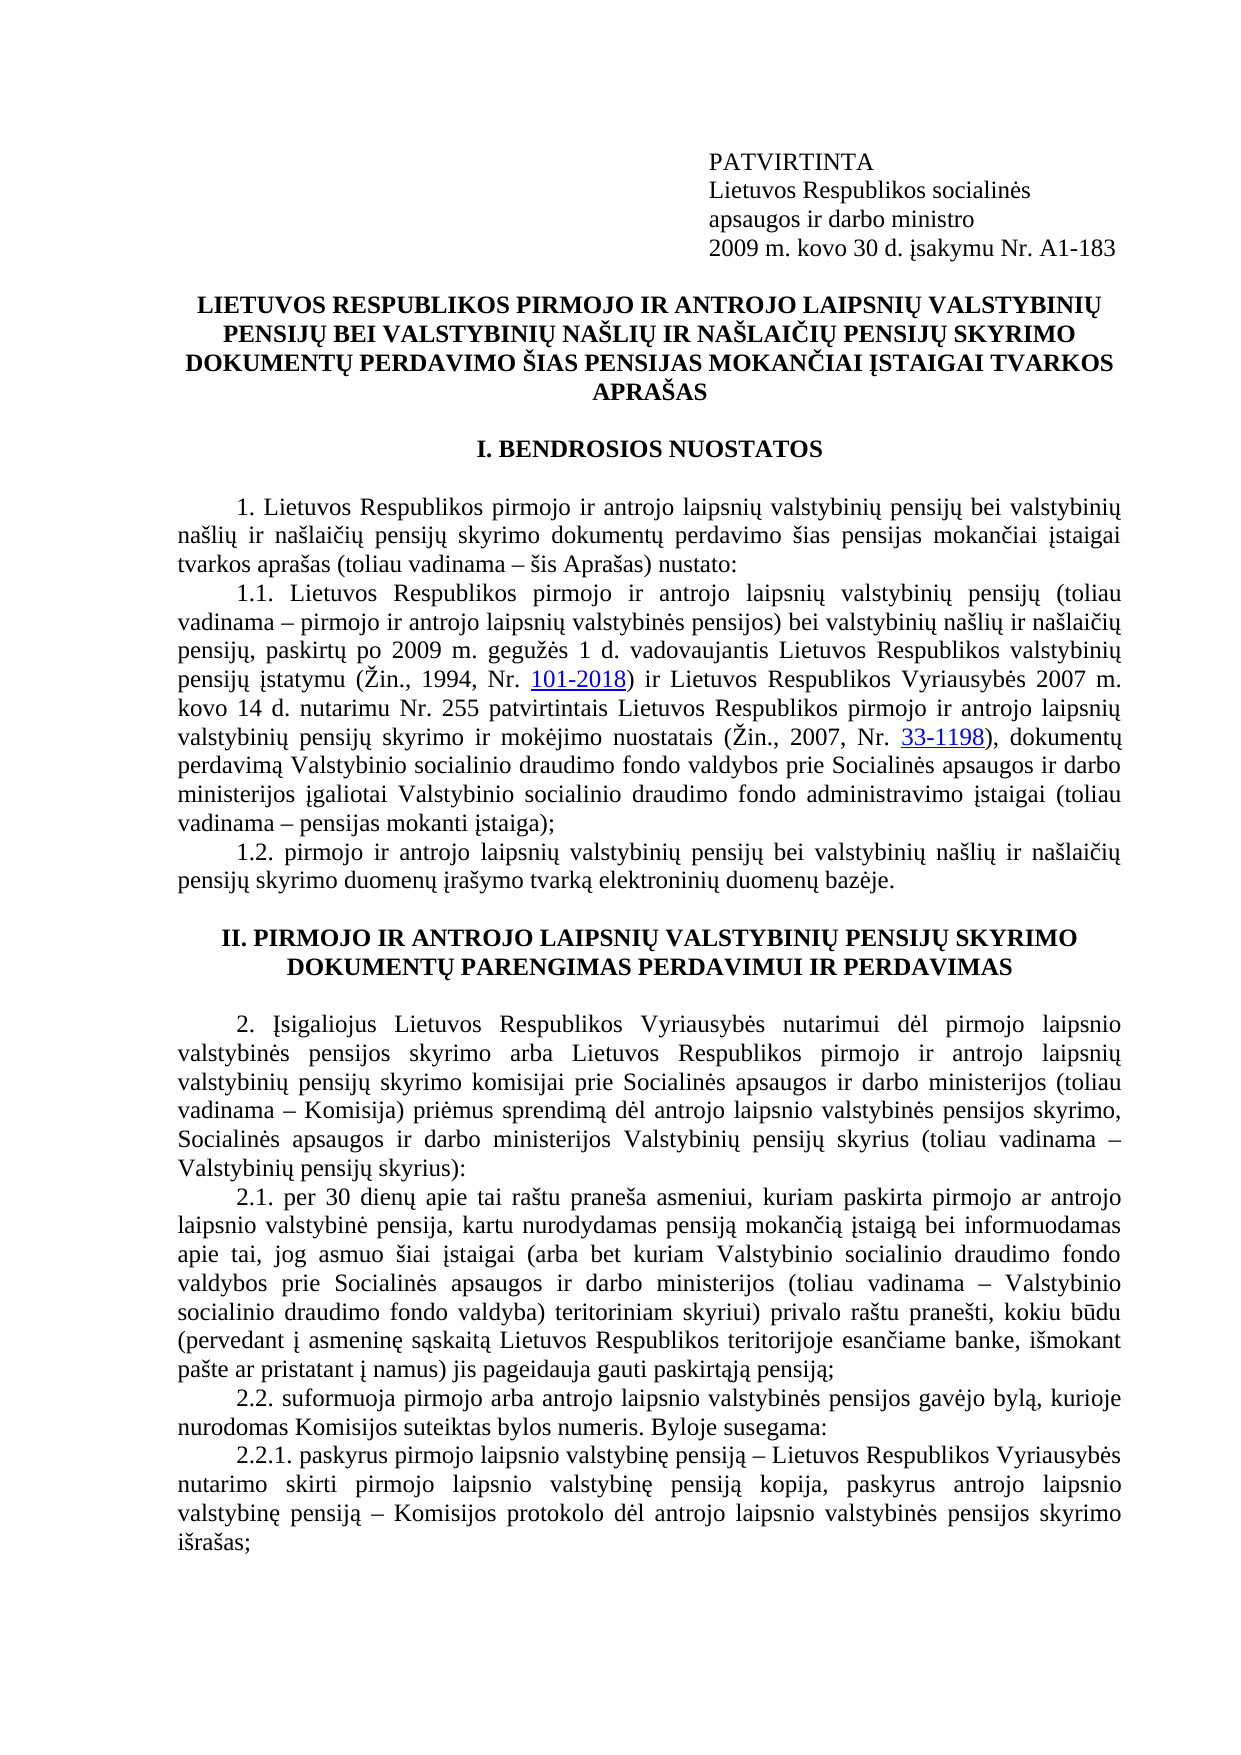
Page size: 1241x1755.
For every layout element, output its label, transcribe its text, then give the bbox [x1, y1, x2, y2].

text 1.1. Lietuvos Respublikos pirmojo ir antrojo laipsnių valstybinių pensijų (toliau vadinama – pirmojo ir antrojo laipsnių valstybinės pensijos) bei valstybinių našlių ir našlaičių pensijų, paskirtų po 2009 m. gegužės 1 d. vadovaujantis Lietuvos Respublikos valstybinių pensijų įstatymu (Žin., 1994, Nr. 101-2018) ir Lietuvos Respublikos Vyriausybės 2007 m. kovo 14 d. nutarimu Nr. 255 patvirtintais Lietuvos Respublikos pirmojo ir antrojo laipsnių valstybinių pensijų skyrimo ir mokėjimo nuostatais (Žin., 2007, Nr. 33-1198), dokumentų perdavimą Valstybinio socialinio draudimo fondo valdybos prie Socialinės apsaugos ir darbo ministerijos įgaliotai Valstybinio socialinio draudimo fondo administravimo įstaigai (toliau vadinama – pensijas mokanti įstaiga); [177, 578, 1122, 837]
text II. PIRMOJO IR ANTROJO LAIPSNIŲ VALSTYBINIŲ PENSIJŲ SKYRIMO DOKUMENTŲ PARENGIMAS PERDAVIMUI IR PERDAVIMAS [177, 923, 1122, 981]
text LIETUVOS RESPUBLIKOS PIRMOJO IR ANTROJO LAIPSNIŲ VALSTYBINIŲ PENSIJŲ BEI VALSTYBINIŲ NAŠLIŲ IR NAŠLAIČIŲ PENSIJŲ SKYRIMO DOKUMENTŲ PERDAVIMO ŠIAS PENSIJAS MOKANČIAI ĮSTAIGAI TVARKOS APRAŠAS [177, 291, 1122, 406]
text PATVIRTINTA [177, 147, 1122, 176]
text 2009 m. kovo 30 d. įsakymu Nr. A1-183 [177, 233, 1122, 262]
text I. BENDROSIOS NUOSTATOS [177, 434, 1122, 463]
text 2.2.1. paskyrus pirmojo laipsnio valstybinę pensiją – Lietuvos Respublikos Vyriausybės nutarimo skirti pirmojo laipsnio valstybinę pensiją kopija, paskyrus antrojo laipsnio valstybinę pensiją – Komisijos protokolo dėl antrojo laipsnio valstybinės pensijos skyrimo išrašas; [177, 1441, 1122, 1556]
text 1. Lietuvos Respublikos pirmojo ir antrojo laipsnių valstybinių pensijų bei valstybinių našlių ir našlaičių pensijų skyrimo dokumentų perdavimo šias pensijas mokančiai įstaigai tvarkos aprašas (toliau vadinama – šis Aprašas) nustato: [177, 492, 1122, 578]
text apsaugos ir darbo ministro [177, 204, 1122, 233]
text 2.2. suformuoja pirmojo arba antrojo laipsnio valstybinės pensijos gavėjo bylą, kurioje nurodomas Komisijos suteiktas bylos numeris. Byloje susegama: [177, 1383, 1122, 1441]
text 2. Įsigaliojus Lietuvos Respublikos Vyriausybės nutarimui dėl pirmojo laipsnio valstybinės pensijos skyrimo arba Lietuvos Respublikos pirmojo ir antrojo laipsnių valstybinių pensijų skyrimo komisijai prie Socialinės apsaugos ir darbo ministerijos (toliau vadinama – Komisija) priėmus sprendimą dėl antrojo laipsnio valstybinės pensijos skyrimo, Socialinės apsaugos ir darbo ministerijos Valstybinių pensijų skyrius (toliau vadinama – Valstybinių pensijų skyrius): [177, 1009, 1122, 1182]
text 1.2. pirmojo ir antrojo laipsnių valstybinių pensijų bei valstybinių našlių ir našlaičių pensijų skyrimo duomenų įrašymo tvarką elektroninių duomenų bazėje. [177, 837, 1122, 894]
text 2.1. per 30 dienų apie tai raštu praneša asmeniui, kuriam paskirta pirmojo ar antrojo laipsnio valstybinė pensija, kartu nurodydamas pensiją mokančią įstaigą bei informuodamas apie tai, jog asmuo šiai įstaigai (arba bet kuriam Valstybinio socialinio draudimo fondo valdybos prie Socialinės apsaugos ir darbo ministerijos (toliau vadinama – Valstybinio socialinio draudimo fondo valdyba) teritoriniam skyriui) privalo raštu pranešti, kokiu būdu (pervedant į asmeninę sąskaitą Lietuvos Respublikos teritorijoje esančiame banke, išmokant pašte ar pristatant į namus) jis pageidauja gauti paskirtąją pensiją; [177, 1182, 1122, 1383]
text Lietuvos Respublikos socialinės [177, 176, 1122, 204]
